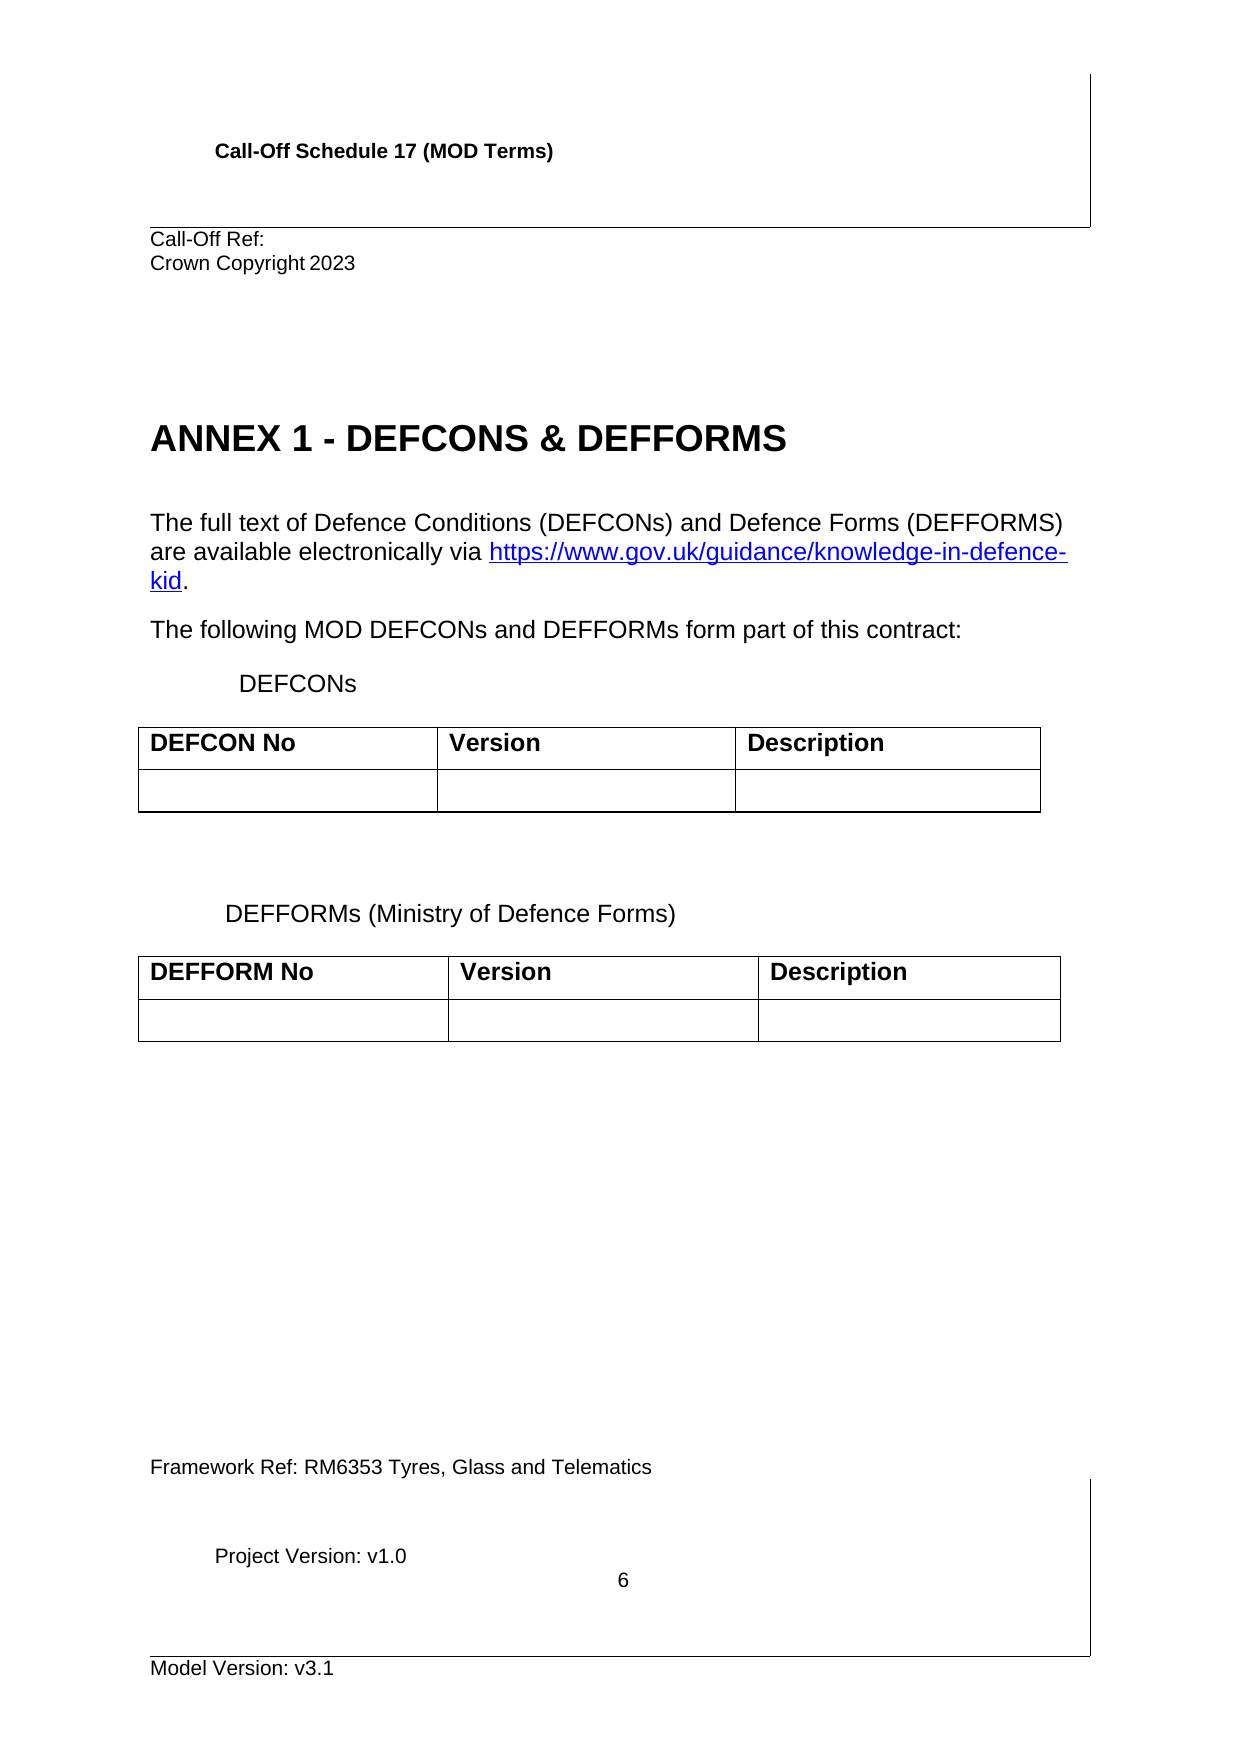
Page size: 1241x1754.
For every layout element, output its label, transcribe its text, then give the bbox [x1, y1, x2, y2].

table_cell [449, 1000, 758, 1041]
table_header Version [449, 957, 758, 998]
table_header Description [736, 728, 1040, 769]
text The full text of Defence Conditions (DEFCONs) and Defence Forms (DEFFORMS) are available electronically via https://www.gov.uk/guidance/knowledge-in-defence-kid. [150, 508, 1090, 595]
table_header Version [438, 728, 735, 769]
table_cell [438, 770, 735, 811]
table_cell [759, 1000, 1060, 1041]
table_cell [736, 770, 1040, 811]
text ANNEX 1 - DEFCONS & DEFFORMS [150, 416, 1090, 459]
text DEFFORMs (Ministry of Defence Forms) [225, 899, 1090, 927]
text The following MOD DEFCONs and DEFFORMs form part of this contract: [150, 616, 1090, 644]
table_header Description [759, 957, 1060, 998]
table_header DEFFORM No [139, 957, 448, 998]
table_cell [139, 1000, 448, 1041]
text DEFCONs [239, 669, 1090, 698]
table_header DEFCON No [139, 728, 437, 769]
table_cell [139, 770, 437, 811]
